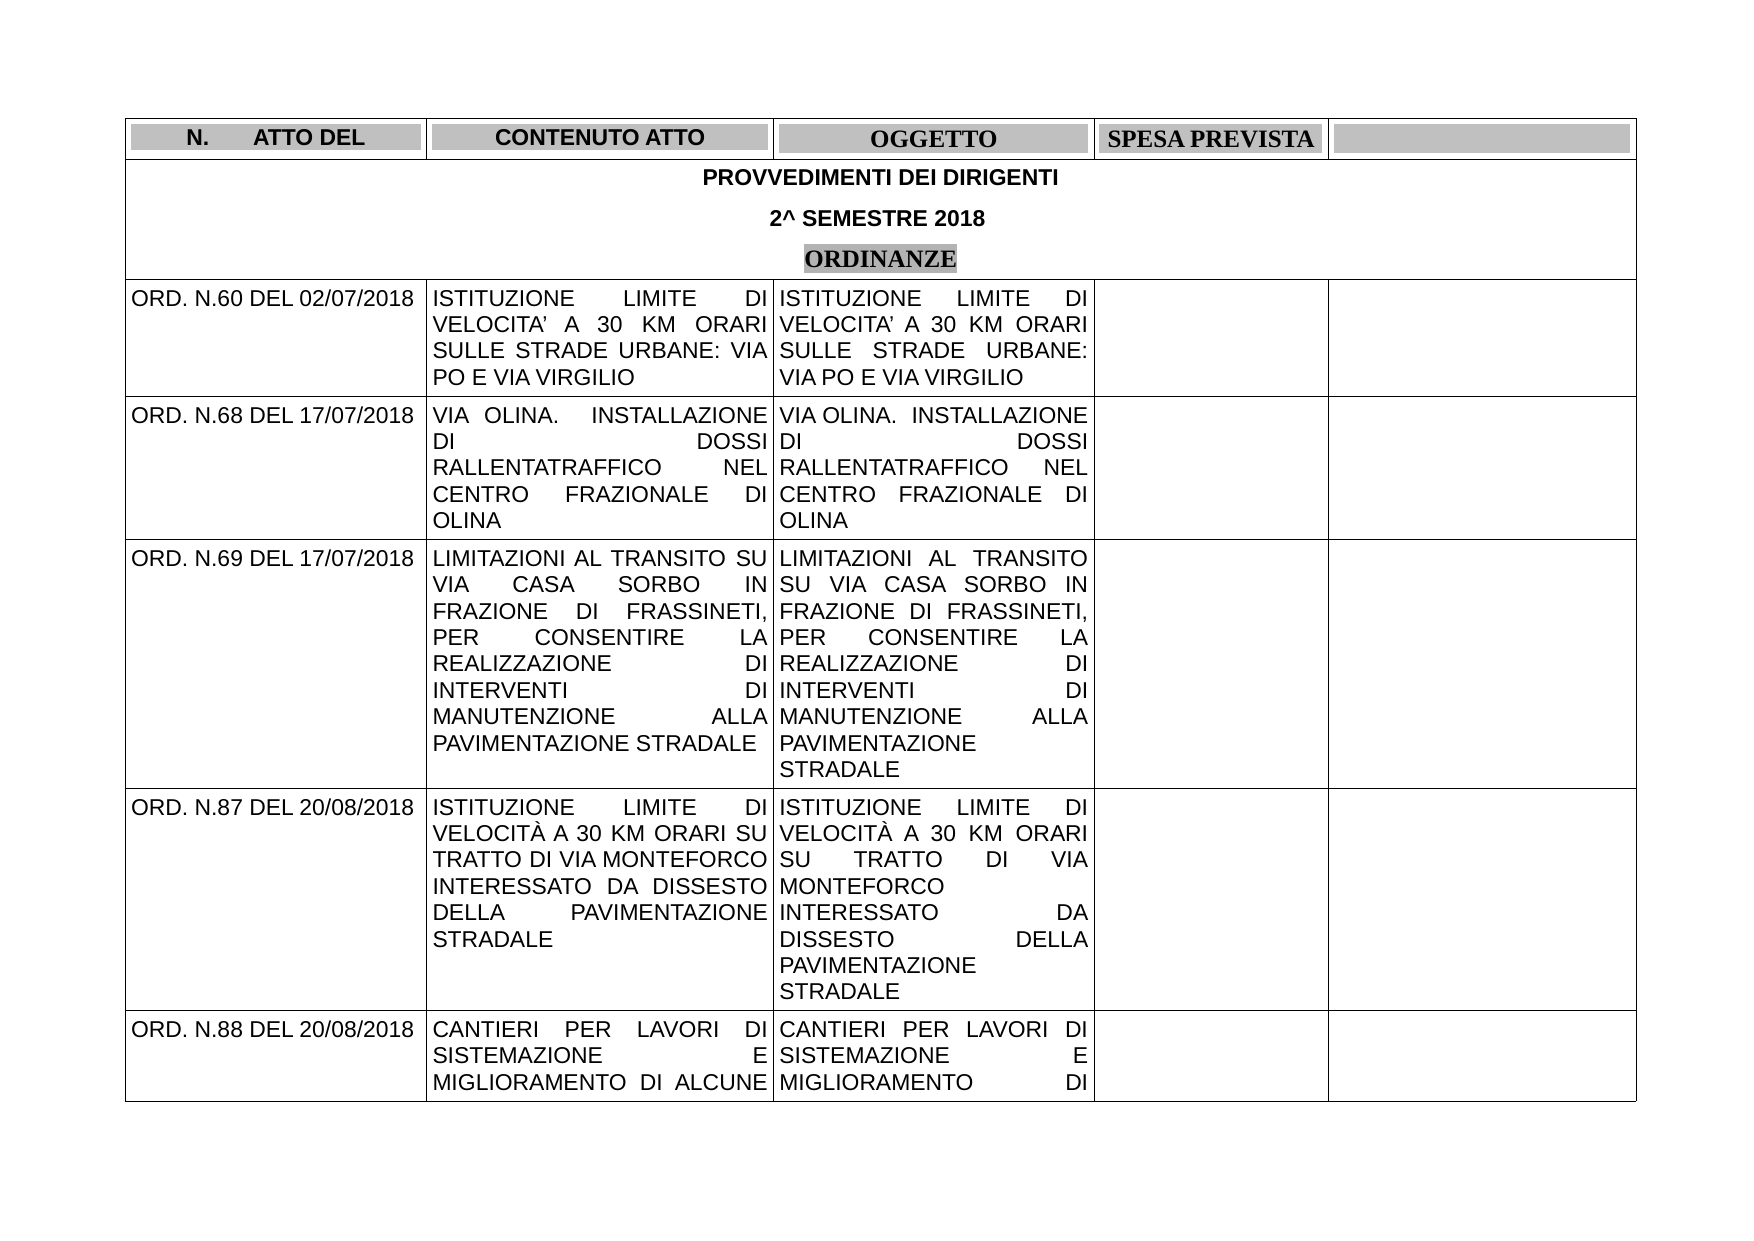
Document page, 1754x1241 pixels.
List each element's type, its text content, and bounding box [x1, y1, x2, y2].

table_cell CANTIERI PER LAVORI DI SISTEMAZIONE E MIGLIORAMENTO DI [774, 1011, 1094, 1101]
table_cell [1095, 1011, 1328, 1101]
table_cell ORD. N.68 DEL 17/07/2018 [126, 397, 426, 539]
table_header [1329, 119, 1636, 158]
table_cell ISTITUZIONE LIMITE DI VELOCITÀ A 30 KM ORARI SU TRATTO DI VIA MONTEFORCO INTERESSATO DA DISSESTO DELLA PAVIMENTAZIONE STRADALE [774, 789, 1094, 1010]
table_cell LIMITAZIONI AL TRANSITO SU VIA CASA SORBO IN FRAZIONE DI FRASSINETI, PER CONSENTIRE LA REALIZZAZIONE DI INTERVENTI DI MANUTENZIONE ALLA PAVIMENTAZIONE STRADALE [774, 540, 1094, 788]
table_header CONTENUTO ATTO [427, 119, 773, 158]
table_cell ISTITUZIONE LIMITE DI VELOCITA’ A 30 KM ORARI SULLE STRADE URBANE: VIA PO E VIA VIRGILIO [774, 280, 1094, 396]
table_header SPESA PREVISTA [1095, 119, 1328, 158]
table_cell [1329, 280, 1636, 396]
table_header OGGETTO [774, 119, 1094, 158]
table_cell ORD. N.60 DEL 02/07/2018 [126, 280, 426, 396]
table_cell VIA OLINA. INSTALLAZIONE DI DOSSI RALLENTATRAFFICO NEL CENTRO FRAZIONALE DI OLINA [427, 397, 773, 539]
table_cell ISTITUZIONE LIMITE DI VELOCITÀ A 30 KM ORARI SU TRATTO DI VIA MONTEFORCO INTERESSATO DA DISSESTO DELLA PAVIMENTAZIONE STRADALE [427, 789, 773, 1010]
table_cell ORD. N.87 DEL 20/08/2018 [126, 789, 426, 1010]
table_cell ORD. N.69 DEL 17/07/2018 [126, 540, 426, 788]
table_cell [1095, 280, 1328, 396]
table_cell PROVVEDIMENTI DEI DIRIGENTI 2^ SEMESTRE 2018 ORDINANZE [126, 160, 1636, 279]
table_cell CANTIERI PER LAVORI DI SISTEMAZIONE E MIGLIORAMENTO DI ALCUNE [427, 1011, 773, 1101]
table_header N. ATTO DEL [126, 119, 426, 158]
table_cell [1095, 397, 1328, 539]
table_cell ORD. N.88 DEL 20/08/2018 [126, 1011, 426, 1101]
table_cell ISTITUZIONE LIMITE DI VELOCITA’ A 30 KM ORARI SULLE STRADE URBANE: VIA PO E VIA VIRGILIO [427, 280, 773, 396]
table_cell LIMITAZIONI AL TRANSITO SU VIA CASA SORBO IN FRAZIONE DI FRASSINETI, PER CONSENTIRE LA REALIZZAZIONE DI INTERVENTI DI MANUTENZIONE ALLA PAVIMENTAZIONE STRADALE [427, 540, 773, 788]
table_cell [1095, 540, 1328, 788]
table_cell [1329, 397, 1636, 539]
table_cell [1329, 1011, 1636, 1101]
table_cell [1095, 789, 1328, 1010]
table_cell [1329, 789, 1636, 1010]
table_cell VIA OLINA. INSTALLAZIONE DI DOSSI RALLENTATRAFFICO NEL CENTRO FRAZIONALE DI OLINA [774, 397, 1094, 539]
table_cell [1329, 540, 1636, 788]
